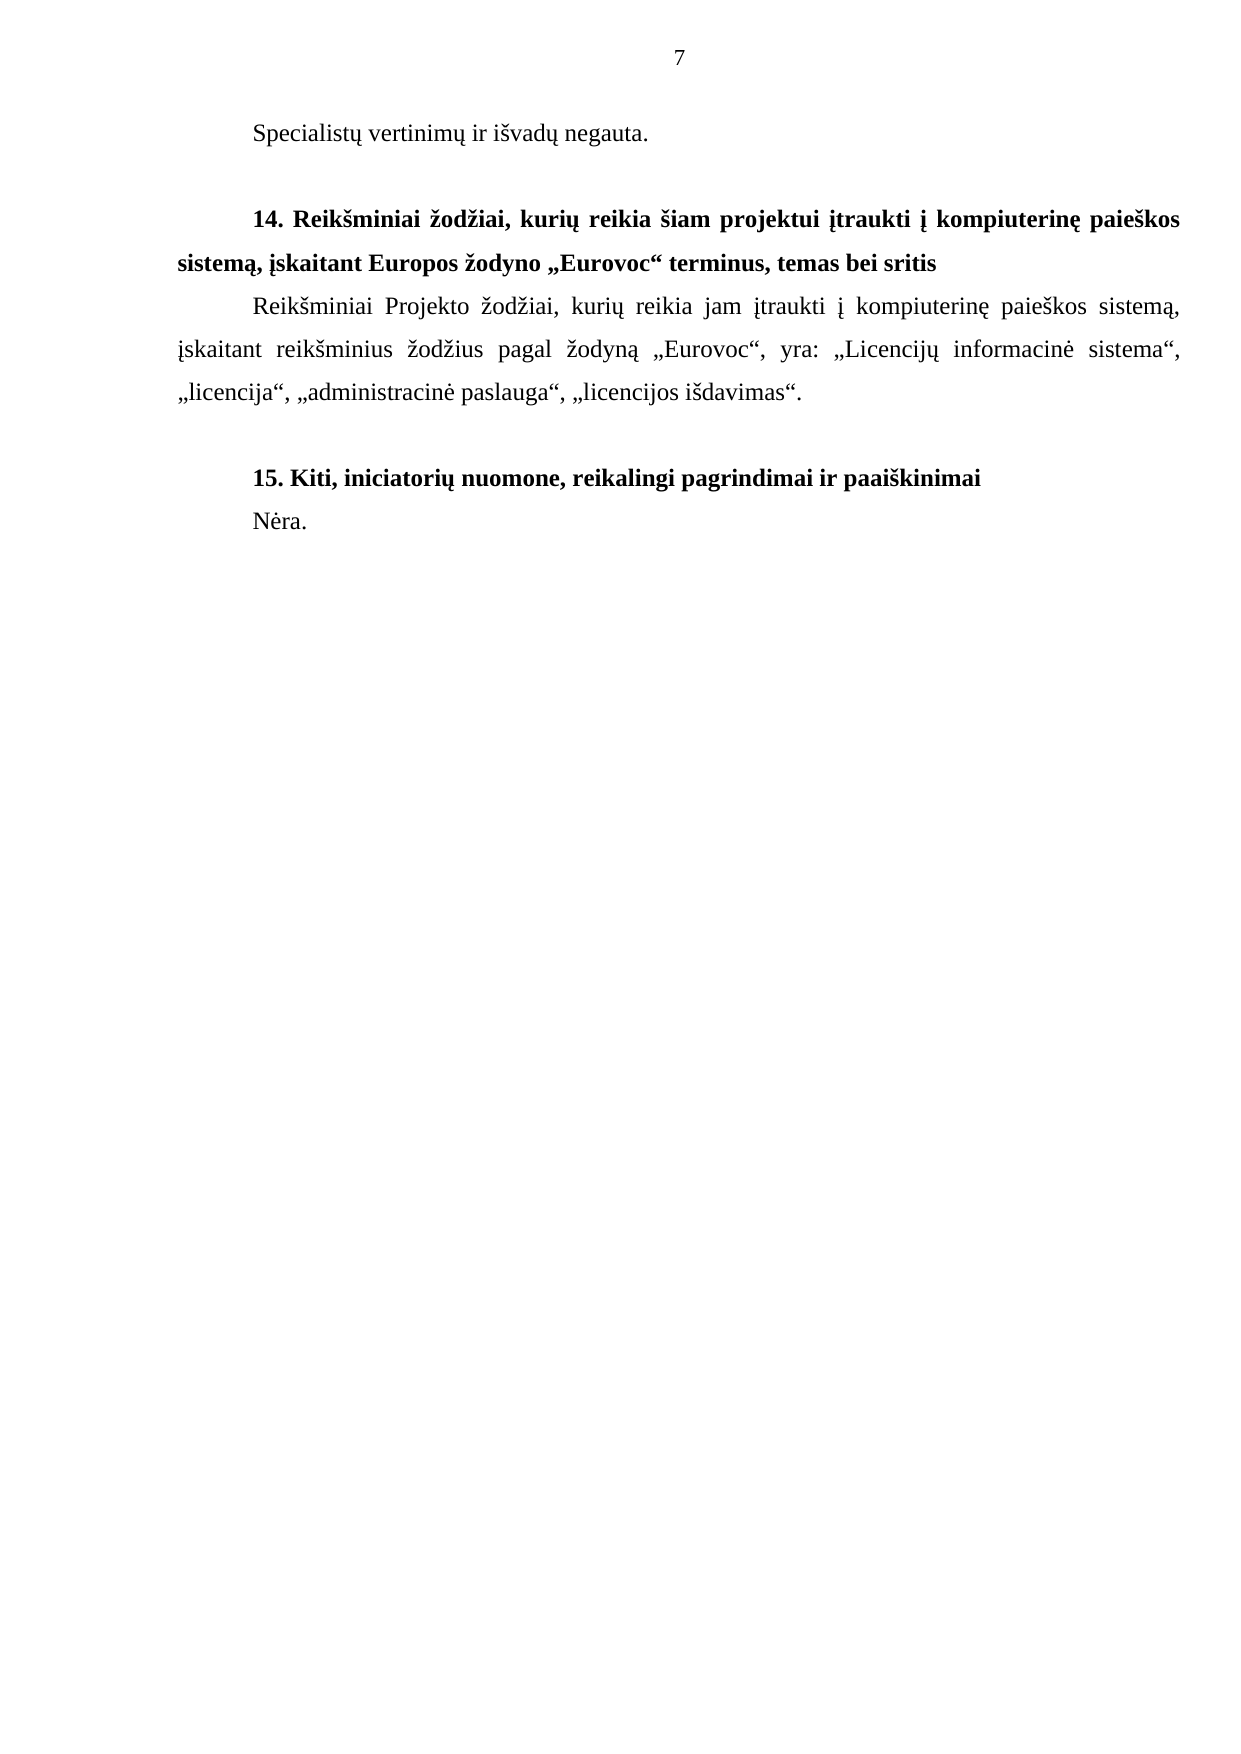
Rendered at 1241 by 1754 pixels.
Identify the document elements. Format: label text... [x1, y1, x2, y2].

text 15. Kiti, iniciatorių nuomone, reikalingi pagrindimai ir paaiškinimai [177, 463, 1181, 492]
text 14. Reikšminiai žodžiai, kurių reikia šiam projektui įtraukti į kompiuterinę paieškos sistemą, įskaitant Europos žodyno „Eurovoc“ terminus, temas bei sritis [177, 204, 1181, 276]
text Specialistų vertinimų ir išvadų negauta. [177, 118, 1181, 147]
text Reikšminiai Projekto žodžiai, kurių reikia jam įtraukti į kompiuterinę paieškos sistemą, įskaitant reikšminius žodžius pagal žodyną „Eurovoc“, yra: „Licencijų informacinė sistema“, „licencija“, „administracinė paslauga“, „licencijos išdavimas“. [177, 291, 1181, 406]
text Nėra. [177, 506, 1181, 535]
